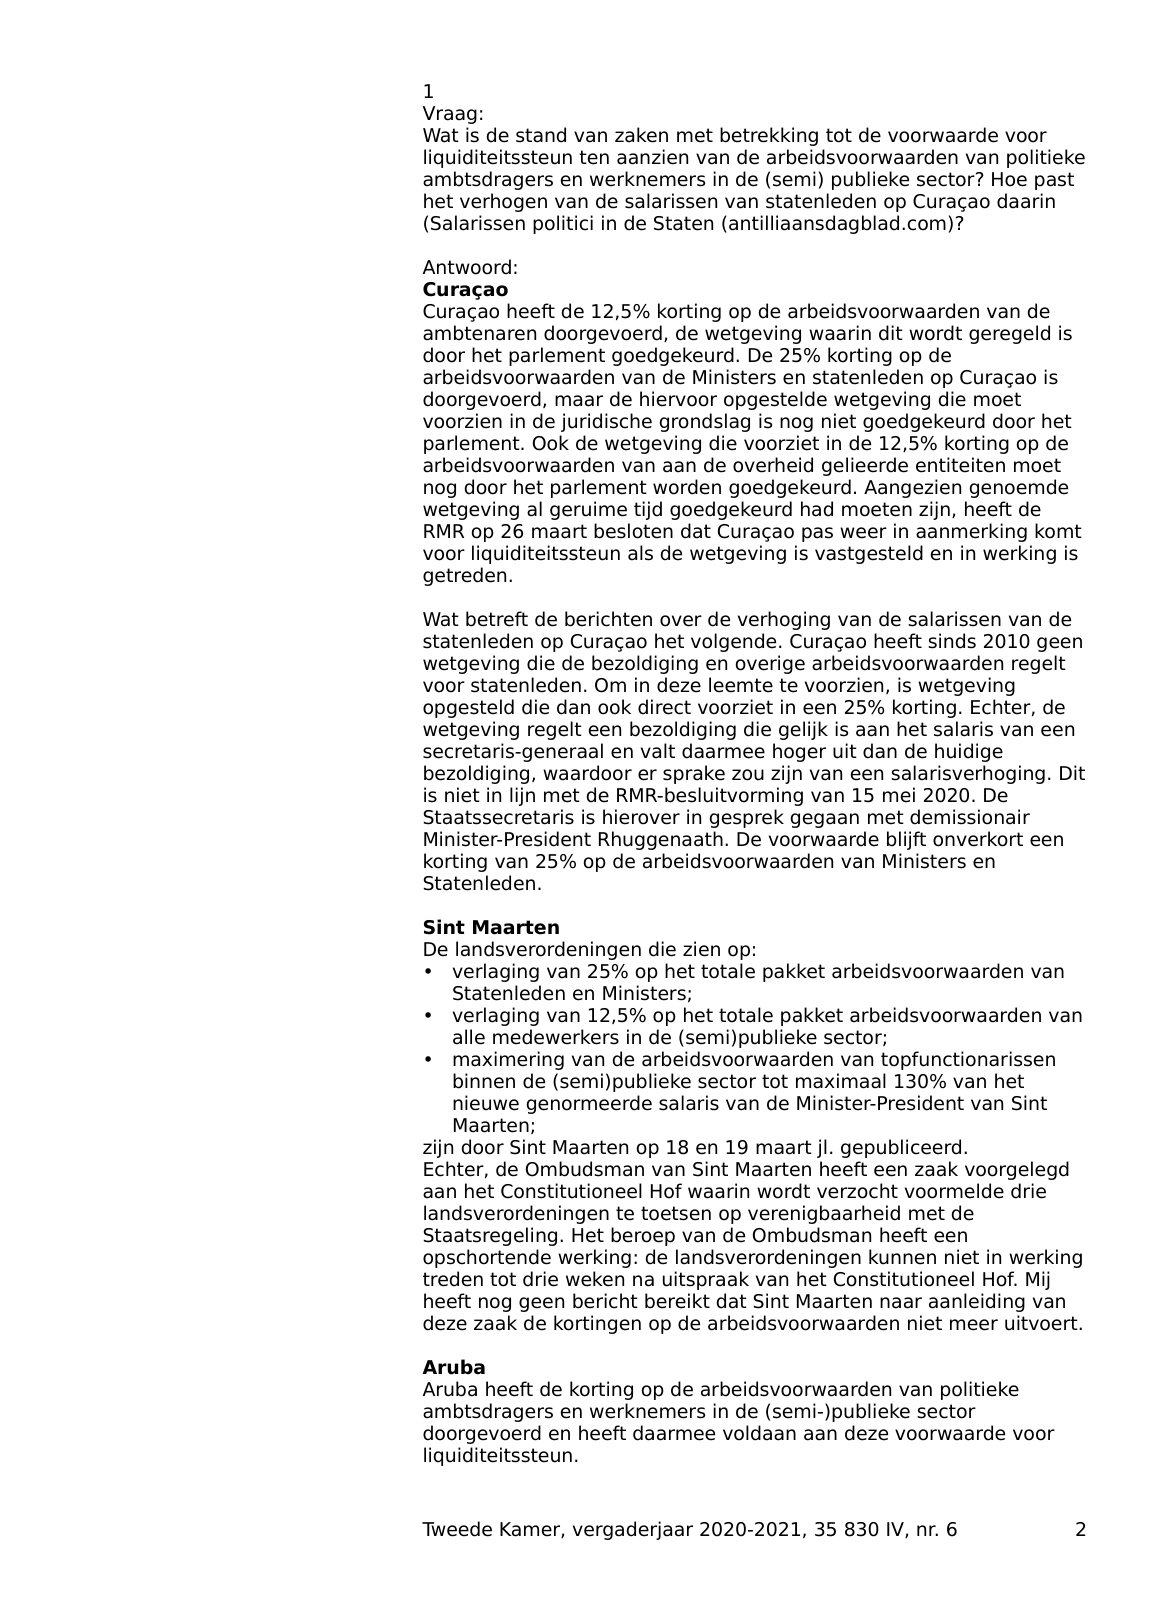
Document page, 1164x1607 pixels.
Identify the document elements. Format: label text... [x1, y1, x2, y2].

text Wat betreft de berichten over de verhoging van de salarissen van de statenleden op Curaçao het volgende. Curaçao heeft sinds 2010 geen wetgeving die de bezoldiging en overige arbeidsvoorwaarden regelt voor statenleden. Om in deze leemte te voorzien, is wetgeving opgesteld die dan ook direct voorziet in een 25% korting. Echter, de wetgeving regelt een bezoldiging die gelijk is aan het salaris van een secretaris-generaal en valt daarmee hoger uit dan de huidige bezoldiging, waardoor er sprake zou zijn van een salarisverhoging. Dit is niet in lijn met de RMR-besluitvorming van 15 mei 2020. De Staatssecretaris is hierover in gesprek gegaan met demissionair Minister-President Rhuggenaath. De voorwaarde blijft onverkort een korting van 25% op de arbeidsvoorwaarden van Ministers en Statenleden. [422, 609, 1087, 895]
text 1 [422, 81, 1087, 103]
text Vraag: [422, 103, 1087, 125]
text Aruba [422, 1357, 1087, 1379]
text zijn door Sint Maarten op 18 en 19 maart jl. gepubliceerd. [422, 1137, 1087, 1159]
text Curaçao [422, 279, 1087, 301]
text Curaçao heeft de 12,5% korting op de arbeidsvoorwaarden van de ambtenaren doorgevoerd, de wetgeving waarin dit wordt geregeld is door het parlement goedgekeurd. De 25% korting op de arbeidsvoorwaarden van de Ministers en statenleden op Curaçao is doorgevoerd, maar de hiervoor opgestelde wetgeving die moet voorzien in de juridische grondslag is nog niet goedgekeurd door het parlement. Ook de wetgeving die voorziet in de 12,5% korting op de arbeidsvoorwaarden van aan de overheid gelieerde entiteiten moet nog door het parlement worden goedgekeurd. Aangezien genoemde wetgeving al geruime tijd goedgekeurd had moeten zijn, heeft de RMR op 26 maart besloten dat Curaçao pas weer in aanmerking komt voor liquiditeitssteun als de wetgeving is vastgesteld en in werking is getreden. [422, 301, 1087, 587]
text Aruba heeft de korting op de arbeidsvoorwaarden van politieke ambtsdragers en werknemers in de (semi-)publieke sector doorgevoerd en heeft daarmee voldaan aan deze voorwaarde voor liquiditeitssteun. [422, 1379, 1087, 1467]
text • maximering van de arbeidsvoorwaarden van topfunctionarissen binnen de (semi)publieke sector tot maximaal 130% van het nieuwe genormeerde salaris van de Minister-President van Sint Maarten; [422, 1049, 1087, 1137]
text Sint Maarten [422, 917, 1087, 939]
text Wat is de stand van zaken met betrekking tot de voorwaarde voor liquiditeitssteun ten aanzien van de arbeidsvoorwaarden van politieke ambtsdragers en werknemers in de (semi) publieke sector? Hoe past het verhogen van de salarissen van statenleden op Curaçao daarin (Salarissen politici in de Staten (antilliaansdagblad.com)? [422, 125, 1087, 235]
text • verlaging van 25% op het totale pakket arbeidsvoorwaarden van Statenleden en Ministers; [422, 961, 1087, 1005]
text De landsverordeningen die zien op: [422, 939, 1087, 961]
text • verlaging van 12,5% op het totale pakket arbeidsvoorwaarden van alle medewerkers in de (semi)publieke sector; [422, 1005, 1087, 1049]
text Echter, de Ombudsman van Sint Maarten heeft een zaak voorgelegd aan het Constitutioneel Hof waarin wordt verzocht voormelde drie landsverordeningen te toetsen op verenigbaarheid met de Staatsregeling. Het beroep van de Ombudsman heeft een opschortende werking: de landsverordeningen kunnen niet in werking treden tot drie weken na uitspraak van het Constitutioneel Hof. Mij heeft nog geen bericht bereikt dat Sint Maarten naar aanleiding van deze zaak de kortingen op de arbeidsvoorwaarden niet meer uitvoert. [422, 1159, 1087, 1335]
text Antwoord: [422, 257, 1087, 279]
